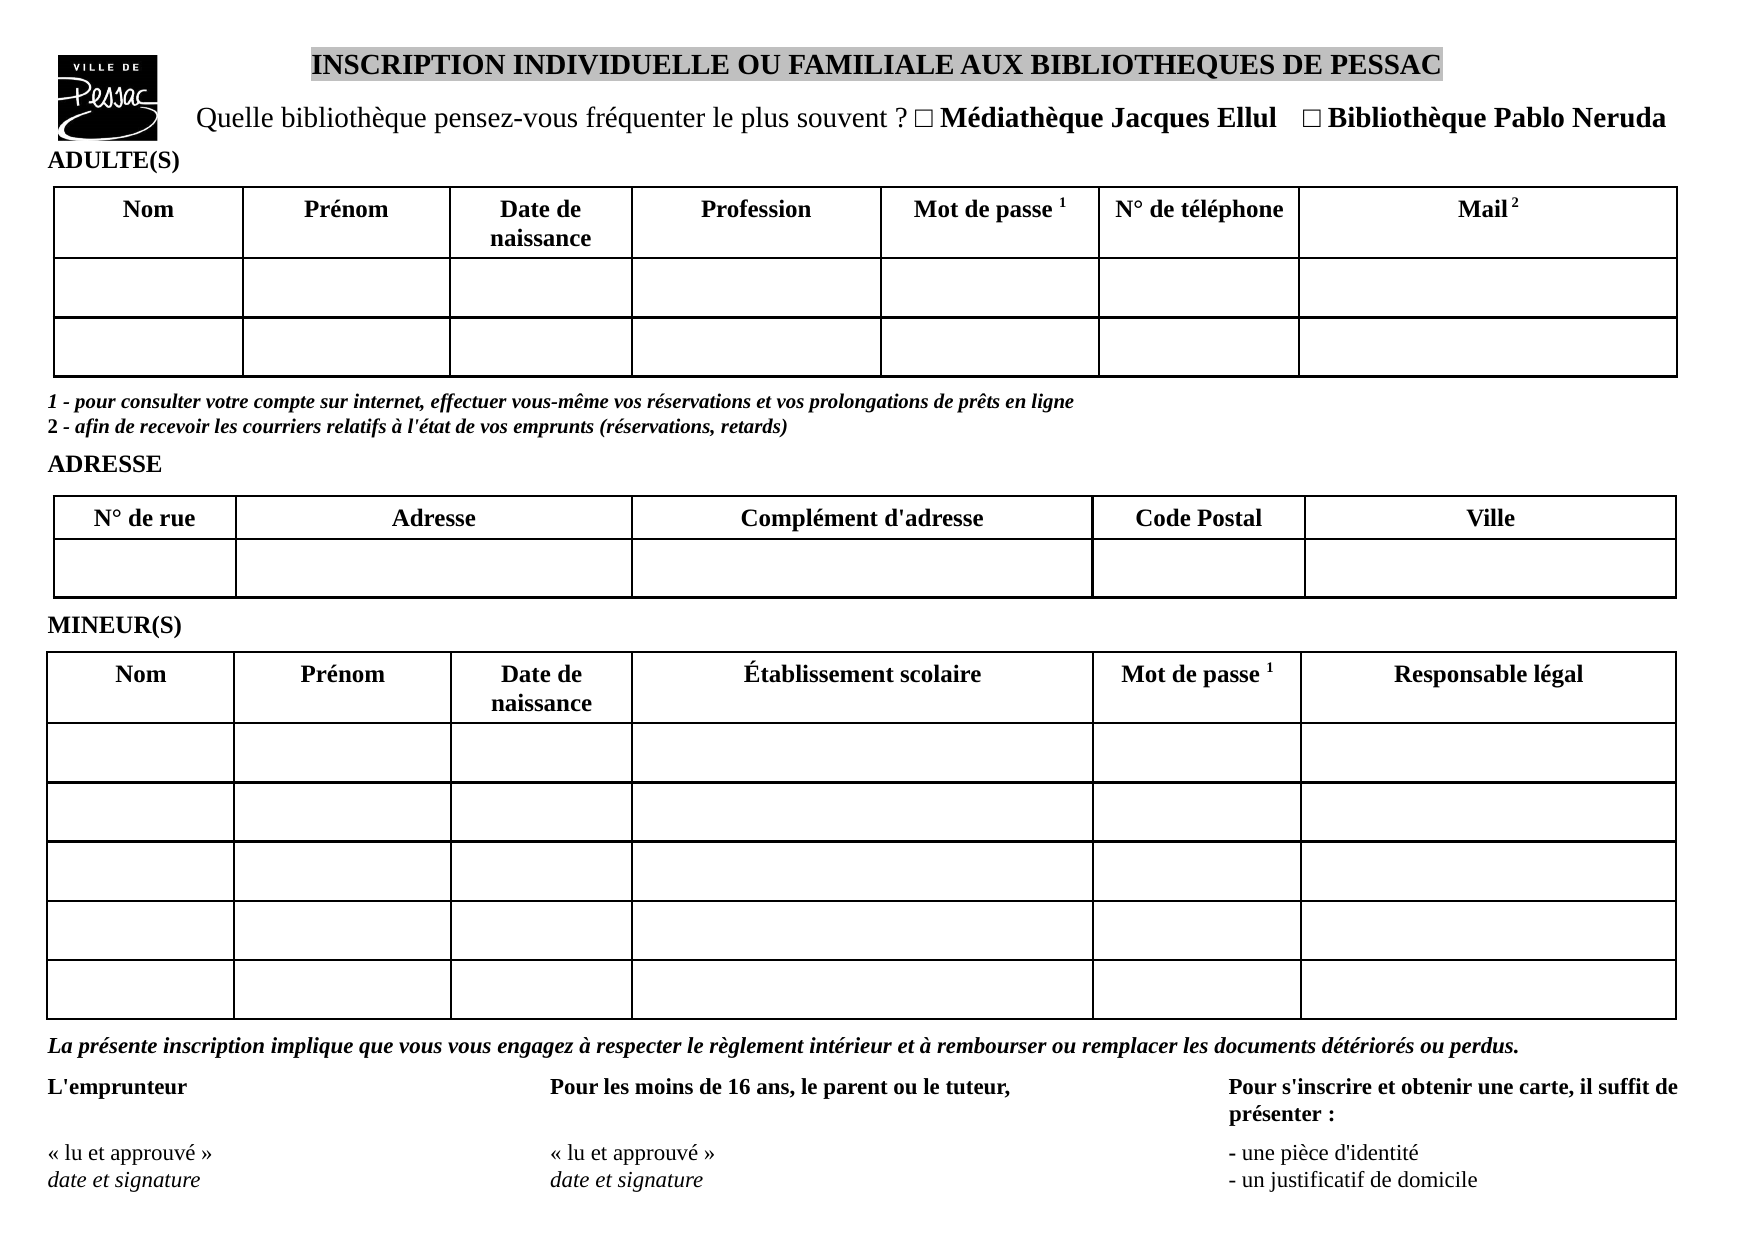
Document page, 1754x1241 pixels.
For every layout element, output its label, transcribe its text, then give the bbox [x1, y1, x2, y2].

table_cell [48, 843, 233, 899]
table_header Prénom [244, 188, 449, 257]
table_header Date de naissance [451, 188, 631, 257]
table_cell [633, 540, 1091, 596]
table_cell [235, 843, 450, 899]
text MINEUR(S) [47, 611, 1707, 639]
text ADRESSE [47, 449, 1707, 478]
table_cell [235, 902, 450, 958]
table_cell [1094, 540, 1304, 596]
table_cell [244, 259, 449, 316]
text date et signature date et signature - un justificatif de domicile [47, 1166, 1707, 1192]
table_cell [1302, 784, 1675, 840]
table_cell [882, 319, 1098, 375]
table_cell [237, 540, 631, 596]
table_header N° de téléphone [1100, 188, 1298, 257]
table_cell [633, 259, 880, 316]
text 1 - pour consulter votre compte sur internet, effectuer vous-même vos réservations et vos prolongations de prêts en ligne [47, 389, 1707, 413]
picture [58, 55, 158, 141]
text 2 - afin de recevoir les courriers relatifs à l'état de vos emprunts (réservations, retards) [47, 413, 1707, 438]
table_cell [1094, 724, 1300, 781]
table_header N° de rue [55, 497, 235, 537]
text Quelle bibliothèque pensez-vous fréquenter le plus souvent ? □ Médiathèque Jacques Ellul □ Bibliothèque Pablo Neruda [158, 100, 1707, 133]
table_cell [1302, 724, 1675, 781]
table_cell [55, 540, 235, 596]
table_cell [452, 961, 631, 1018]
table_cell [1302, 961, 1675, 1018]
table_header Nom [55, 188, 242, 257]
table_header Ville [1306, 497, 1675, 537]
table_cell [48, 961, 233, 1018]
table_cell [452, 843, 631, 899]
table_cell [633, 902, 1092, 958]
table_cell [48, 724, 233, 781]
table_cell [451, 259, 631, 316]
table_cell [235, 961, 450, 1018]
table_cell [633, 784, 1092, 840]
table_cell [633, 961, 1092, 1018]
table_header Établissement scolaire [633, 653, 1092, 722]
table_header Adresse [237, 497, 631, 537]
table_cell [235, 724, 450, 781]
table_cell [55, 259, 242, 316]
table_cell [882, 259, 1098, 316]
table_cell [1306, 540, 1675, 596]
table_cell [1100, 259, 1298, 316]
table_cell [633, 724, 1092, 781]
table_cell [1300, 259, 1676, 316]
table_cell [452, 784, 631, 840]
text INSCRIPTION INDIVIDUELLE OU FAMILIALE AUX BIBLIOTHEQUES DE PESSAC [47, 47, 1707, 81]
table_cell [452, 902, 631, 958]
table_header Nom [48, 653, 233, 722]
table_header Date de naissance [452, 653, 631, 722]
table_cell [55, 319, 242, 375]
table_header Code Postal [1094, 497, 1304, 537]
text L'emprunteur Pour les moins de 16 ans, le parent ou le tuteur, Pour s'inscrire et obtenir une carte, il suffit de présenter : [47, 1073, 1707, 1126]
text La présente inscription implique que vous vous engagez à respecter le règlement intérieur et à rembourser ou remplacer les documents détériorés ou perdus. [47, 1032, 1695, 1058]
table_header Complément d'adresse [633, 497, 1091, 537]
text « lu et approuvé » « lu et approuvé » - une pièce d'identité [47, 1139, 1707, 1166]
table_cell [48, 902, 233, 958]
table_cell [1302, 843, 1675, 899]
table_header Mail 2 [1300, 188, 1676, 257]
table_cell [633, 319, 880, 375]
table_cell [1300, 319, 1676, 375]
table_cell [1094, 843, 1300, 899]
table_cell [633, 843, 1092, 899]
table_cell [235, 784, 450, 840]
text ADULTE(S) [47, 146, 1707, 174]
table_cell [48, 784, 233, 840]
table_header Mot de passe 1 [882, 188, 1098, 257]
table_header Responsable légal [1302, 653, 1675, 722]
table_header Profession [633, 188, 880, 257]
table_cell [244, 319, 449, 375]
table_cell [1094, 784, 1300, 840]
table_cell [1094, 902, 1300, 958]
table_cell [451, 319, 631, 375]
table_cell [1100, 319, 1298, 375]
table_header Mot de passe 1 [1094, 653, 1300, 722]
table_cell [1094, 961, 1300, 1018]
table_cell [452, 724, 631, 781]
table_header Prénom [235, 653, 450, 722]
table_cell [1302, 902, 1675, 958]
